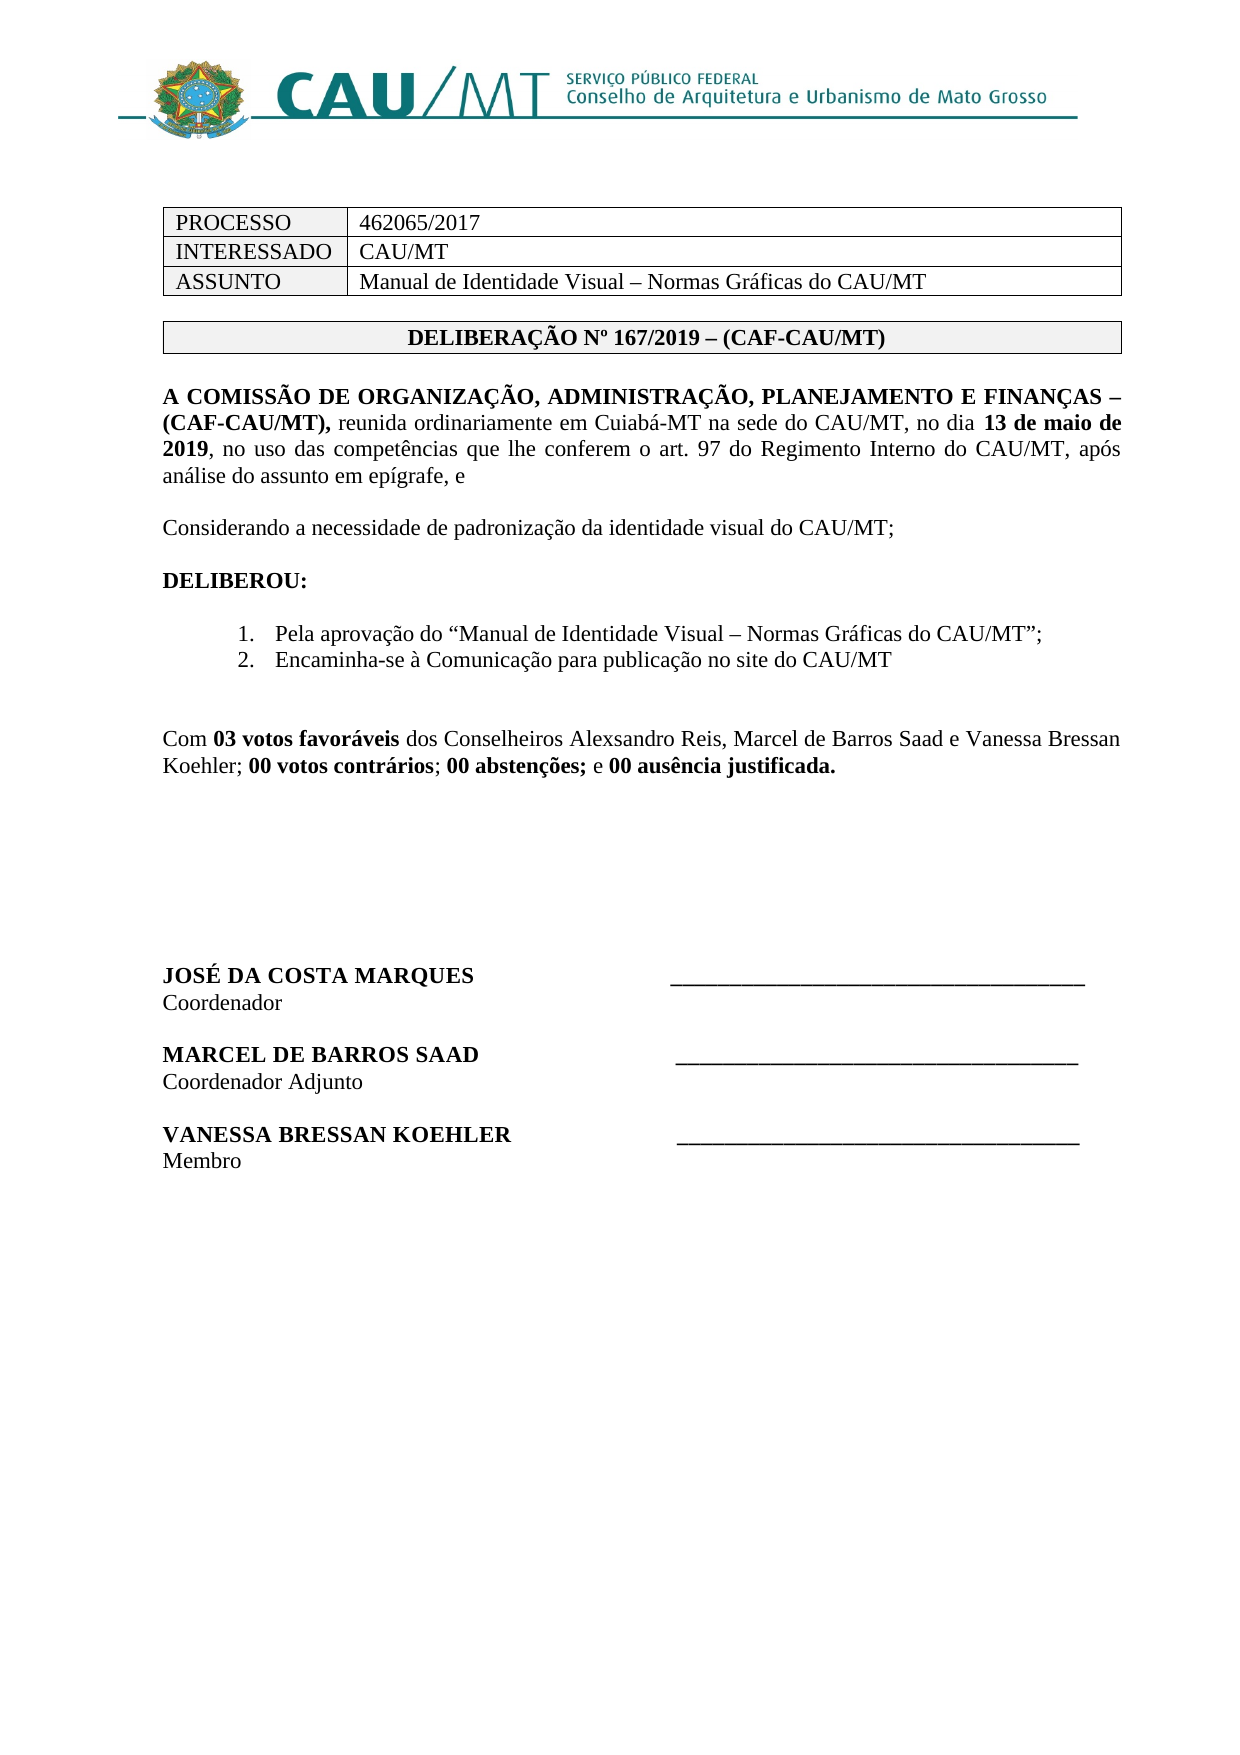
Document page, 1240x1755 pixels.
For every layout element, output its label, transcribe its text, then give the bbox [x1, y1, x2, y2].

text Com 03 votos favoráveis dos Conselheiros Alexsandro Reis, Marcel de Barros Saad e Vanessa Bressan Koehler; 00 votos contrários; 00 abstenções; e 00 ausência justificada. [162, 725, 1122, 778]
text A COMISSÃO DE ORGANIZAÇÃO, ADMINISTRAÇÃO, PLANEJAMENTO E FINANÇAS – (CAF-CAU/MT), reunida ordinariamente em Cuiabá-MT na sede do CAU/MT, no dia 13 de maio de 2019, no uso das competências que lhe conferem o art. 97 do Regimento Interno do CAU/MT, após análise do assunto em epígrafe, e [162, 383, 1122, 488]
table_cell Manual de Identidade Visual – Normas Gráficas do CAU/MT [348, 267, 1121, 295]
text josé da costa marques ___________________________________ [162, 962, 1122, 989]
table_header PROCESSO [164, 208, 347, 236]
text DELIBERAÇÃO Nº 167/2019 – (CAF-CAU/MT) [164, 322, 1121, 353]
list Pela aprovação do “Manual de Identidade Visual – Normas Gráficas do CAU/MT”; [237, 620, 1122, 646]
list Encaminha-se à Comunicação para publicação no site do CAU/MT [237, 646, 1122, 673]
table_cell ASSUNTO [164, 267, 347, 295]
table_cell INTERESSADO [164, 237, 347, 266]
text Membro [162, 1147, 1122, 1173]
text vanessa bressan koehler __________________________________ [162, 1121, 1122, 1147]
text DELIBEROU: [162, 567, 1122, 593]
text marcel de barros saad __________________________________ [162, 1042, 1122, 1068]
text Coordenador Adjunto [162, 1068, 1122, 1094]
text Considerando a necessidade de padronização da identidade visual do CAU/MT; [162, 514, 1122, 541]
table_cell CAU/MT [348, 237, 1121, 266]
text Coordenador [162, 989, 1122, 1015]
table_header 462065/2017 [348, 208, 1121, 236]
